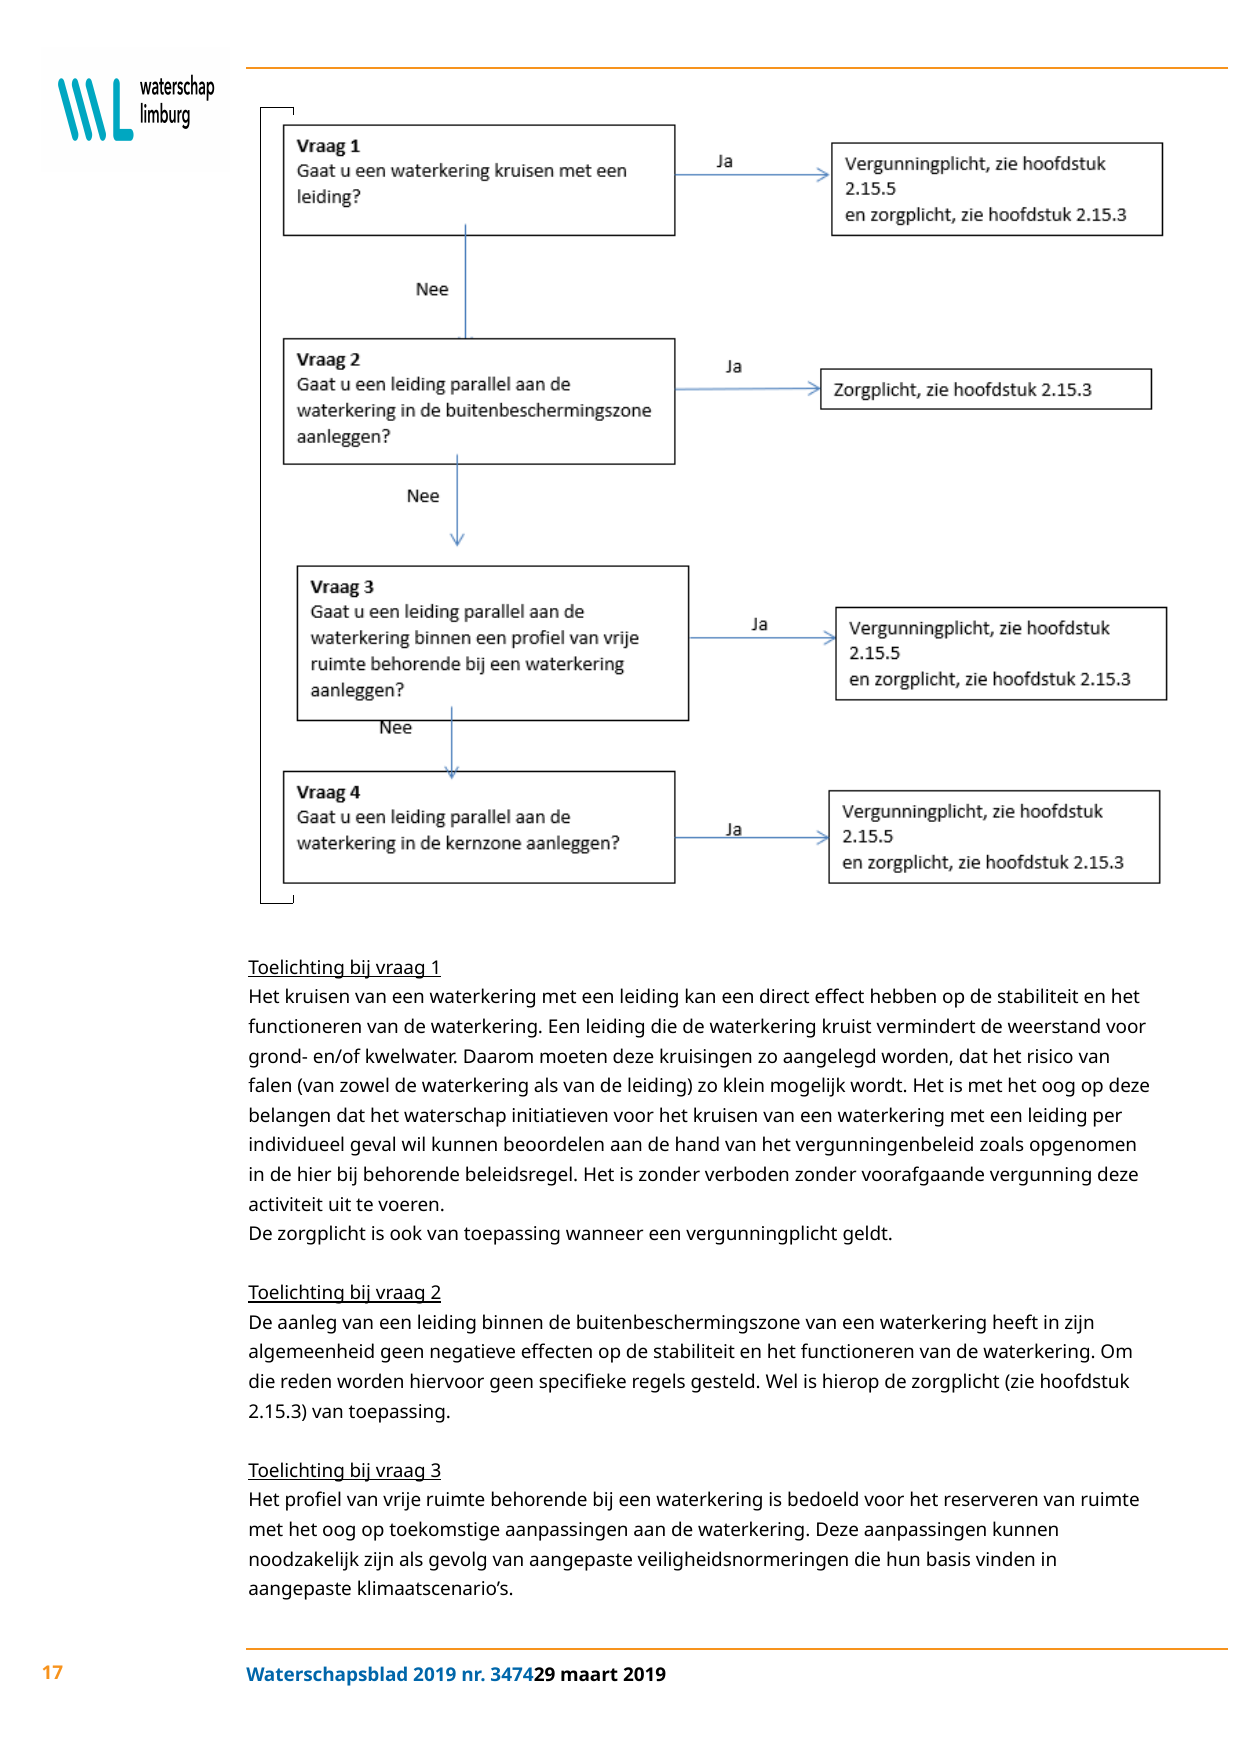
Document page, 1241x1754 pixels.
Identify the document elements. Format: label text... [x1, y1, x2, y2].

text Het profiel van vrije ruimte behorende bij een waterkering is bedoeld voor het reserveren van ruimte met het oog op toekomstige aanpassingen aan de waterkering. Deze aanpassingen kunnen noodzakelijk zijn als gevolg van aangepaste veiligheidsnormeringen die hun basis vinden in aangepaste klimaatscenario’s. [248, 1487, 1152, 1601]
text Het kruisen van een waterkering met een leiding kan een direct effect hebben op de stabiliteit en het functioneren van de waterkering. Een leiding die de waterkering kruist vermindert de weerstand voor grond- en/of kwelwater. Daarom moeten deze kruisingen zo aangelegd worden, dat het risico van falen (van zowel de waterkering als van de leiding) zo klein mogelijk wordt. Het is met het oog op deze belangen dat het waterschap initiatieven voor het kruisen van een waterkering met een leiding per individueel geval wil kunnen beoordelen aan de hand van het vergunningenbeleid zoals opgenomen in de hier bij behorende beleidsregel. Het is zonder verboden zonder voorafgaande vergunning deze activiteit uit te voeren. [248, 984, 1152, 1216]
text Toelichting bij vraag 3 [248, 1457, 1152, 1483]
text Toelichting bij vraag 2 [248, 1279, 1152, 1305]
text Toelichting bij vraag 1 [248, 954, 1152, 980]
picture [268, 115, 1173, 895]
text De aanleg van een leiding binnen de buitenbeschermingszone van een waterkering heeft in zijn algemeenheid geen negatieve effecten op de stabiliteit en het functioneren van de waterkering. Om die reden worden hiervoor geen specifieke regels gesteld. Wel is hierop de zorgplicht (zie hoofdstuk 2.15.3) van toepassing. [248, 1309, 1152, 1423]
picture [41, 47, 231, 172]
text De zorgplicht is ook van toepassing wanneer een vergunningplicht geldt. [248, 1220, 1152, 1246]
